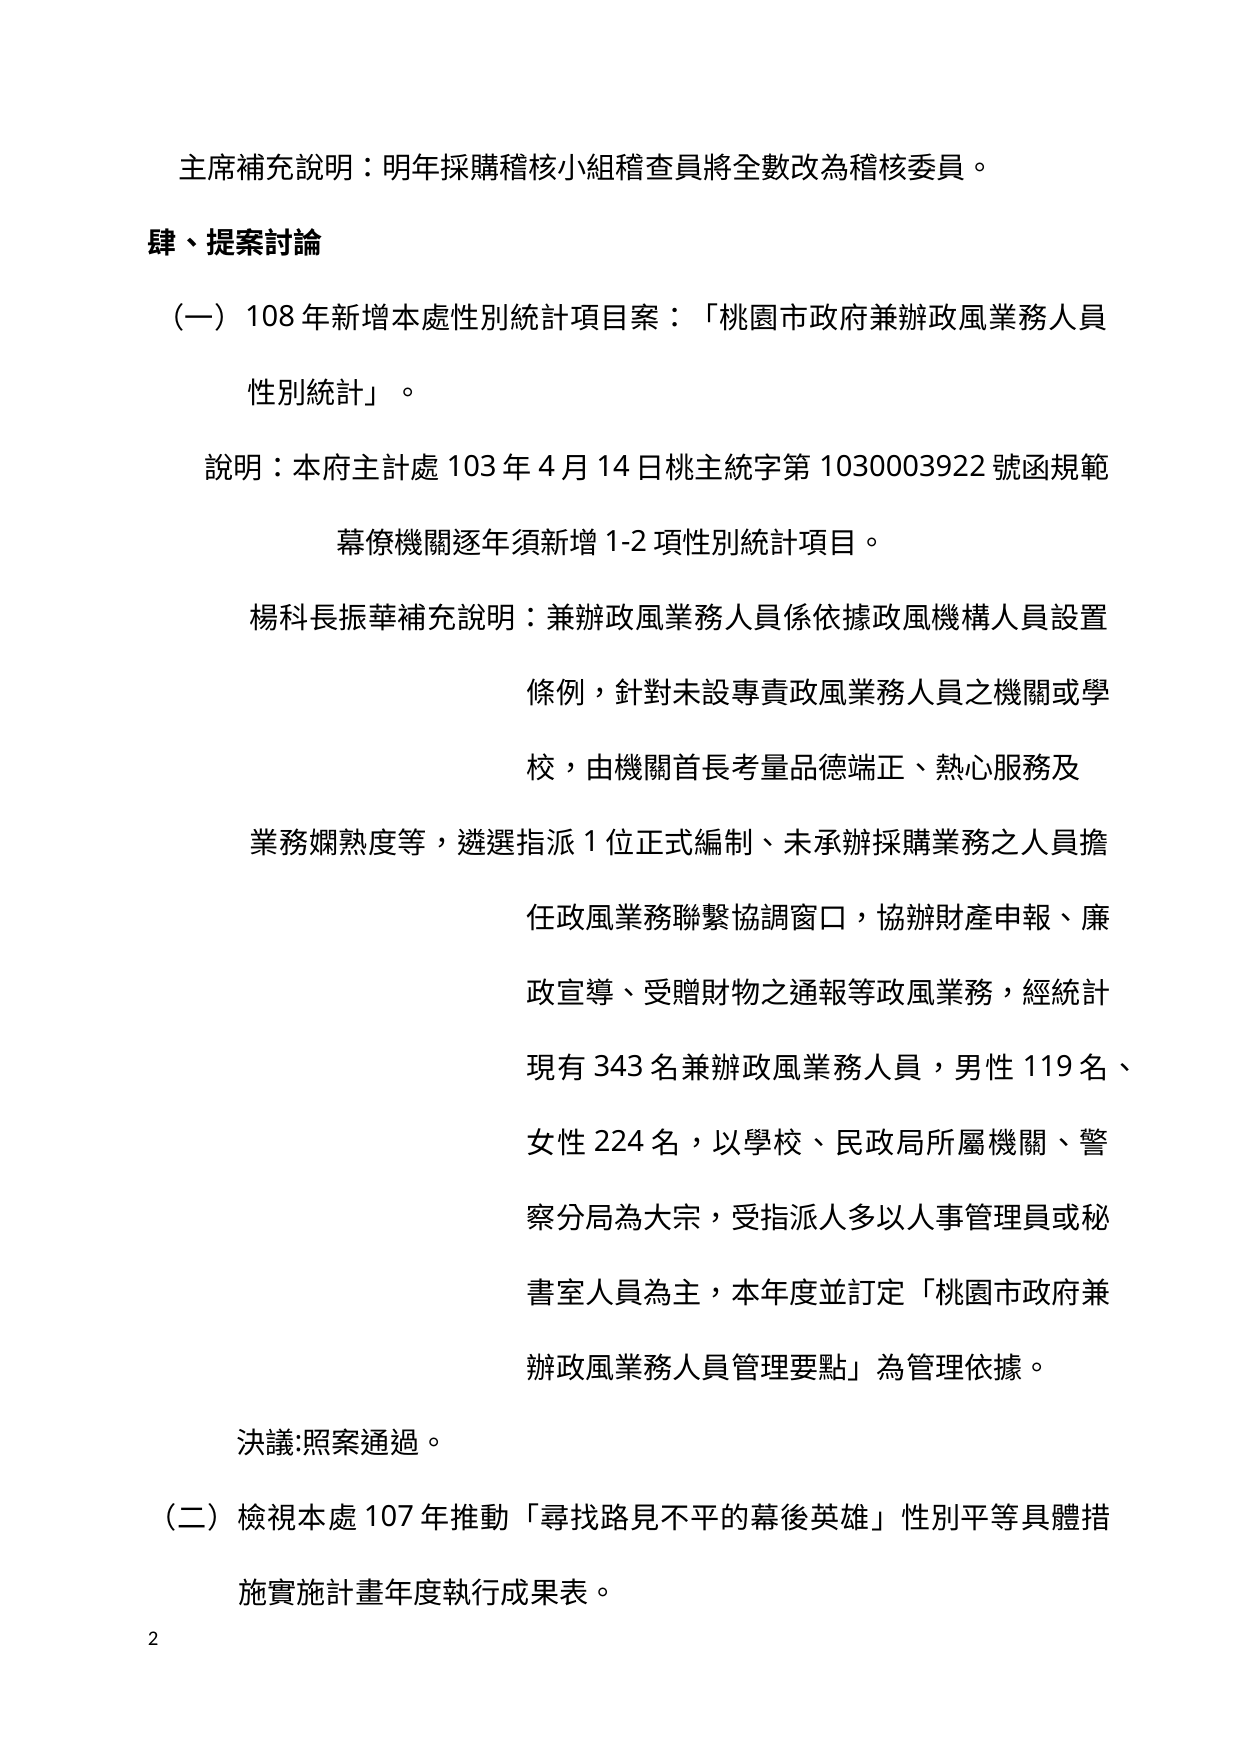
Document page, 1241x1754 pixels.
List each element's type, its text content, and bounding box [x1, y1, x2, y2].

text 主席補充說明：明年採購稽核小組稽查員將全數改為稽核委員。 [148, 122, 1110, 197]
text （一）108年新增本處性別統計項目案：「桃園市政府兼辦政風業務人員性別統計」。 [148, 272, 1110, 422]
text 業務嫻熟度等，遴選指派1位正式編制、未承辦採購業務之人員擔任政風業務聯繫協調窗口，協辦財產申報、廉政宣導、受贈財物之通報等政風業務，經統計現有343名兼辦政風業務人員，男性119名、女性224名，以學校、民政局所屬機關、警察分局為大宗，受指派人多以人事管理員或秘書室人員為主，本年度並訂定「桃園市政府兼辦政風業務人員管理要點」為管理依據。 [249, 797, 1110, 1397]
text 決議:照案通過。 [148, 1397, 1110, 1472]
text 楊科長振華補充說明：兼辦政風業務人員係依據政風機構人員設置條例，針對未設專責政風業務人員之機關或學校，由機關首長考量品德端正、熱心服務及 [249, 572, 1110, 797]
text 說明：本府主計處103年4月14日桃主統字第1030003922號函規範幕僚機關逐年須新增1-2項性別統計項目。 [148, 422, 1110, 572]
text （二）檢視本處107年推動「尋找路見不平的幕後英雄」性別平等具體措施實施計畫年度執行成果表。 [148, 1472, 1110, 1622]
text 肆、提案討論 [148, 197, 1110, 272]
